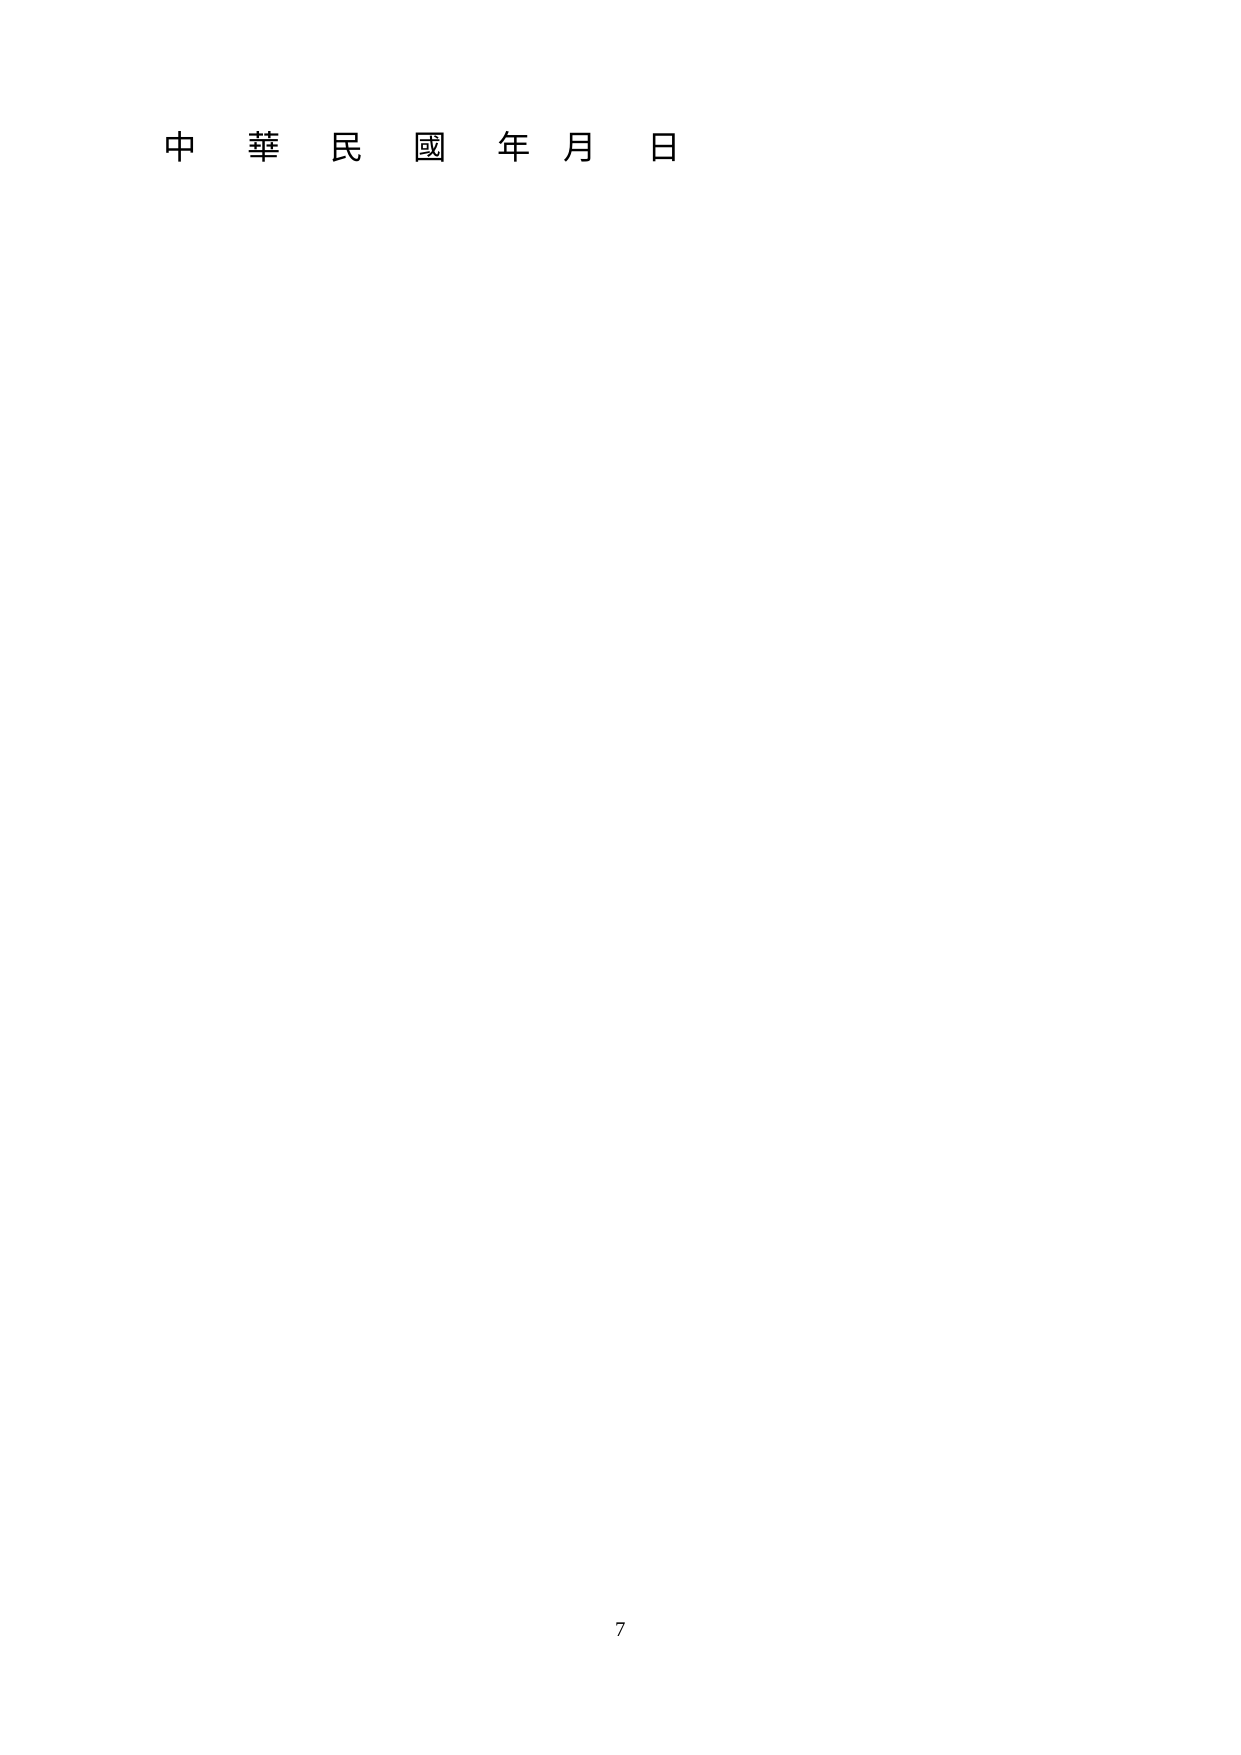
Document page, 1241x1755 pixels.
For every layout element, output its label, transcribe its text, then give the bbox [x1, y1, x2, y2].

text 中 華 民 國 年 月 日 [164, 103, 1077, 166]
